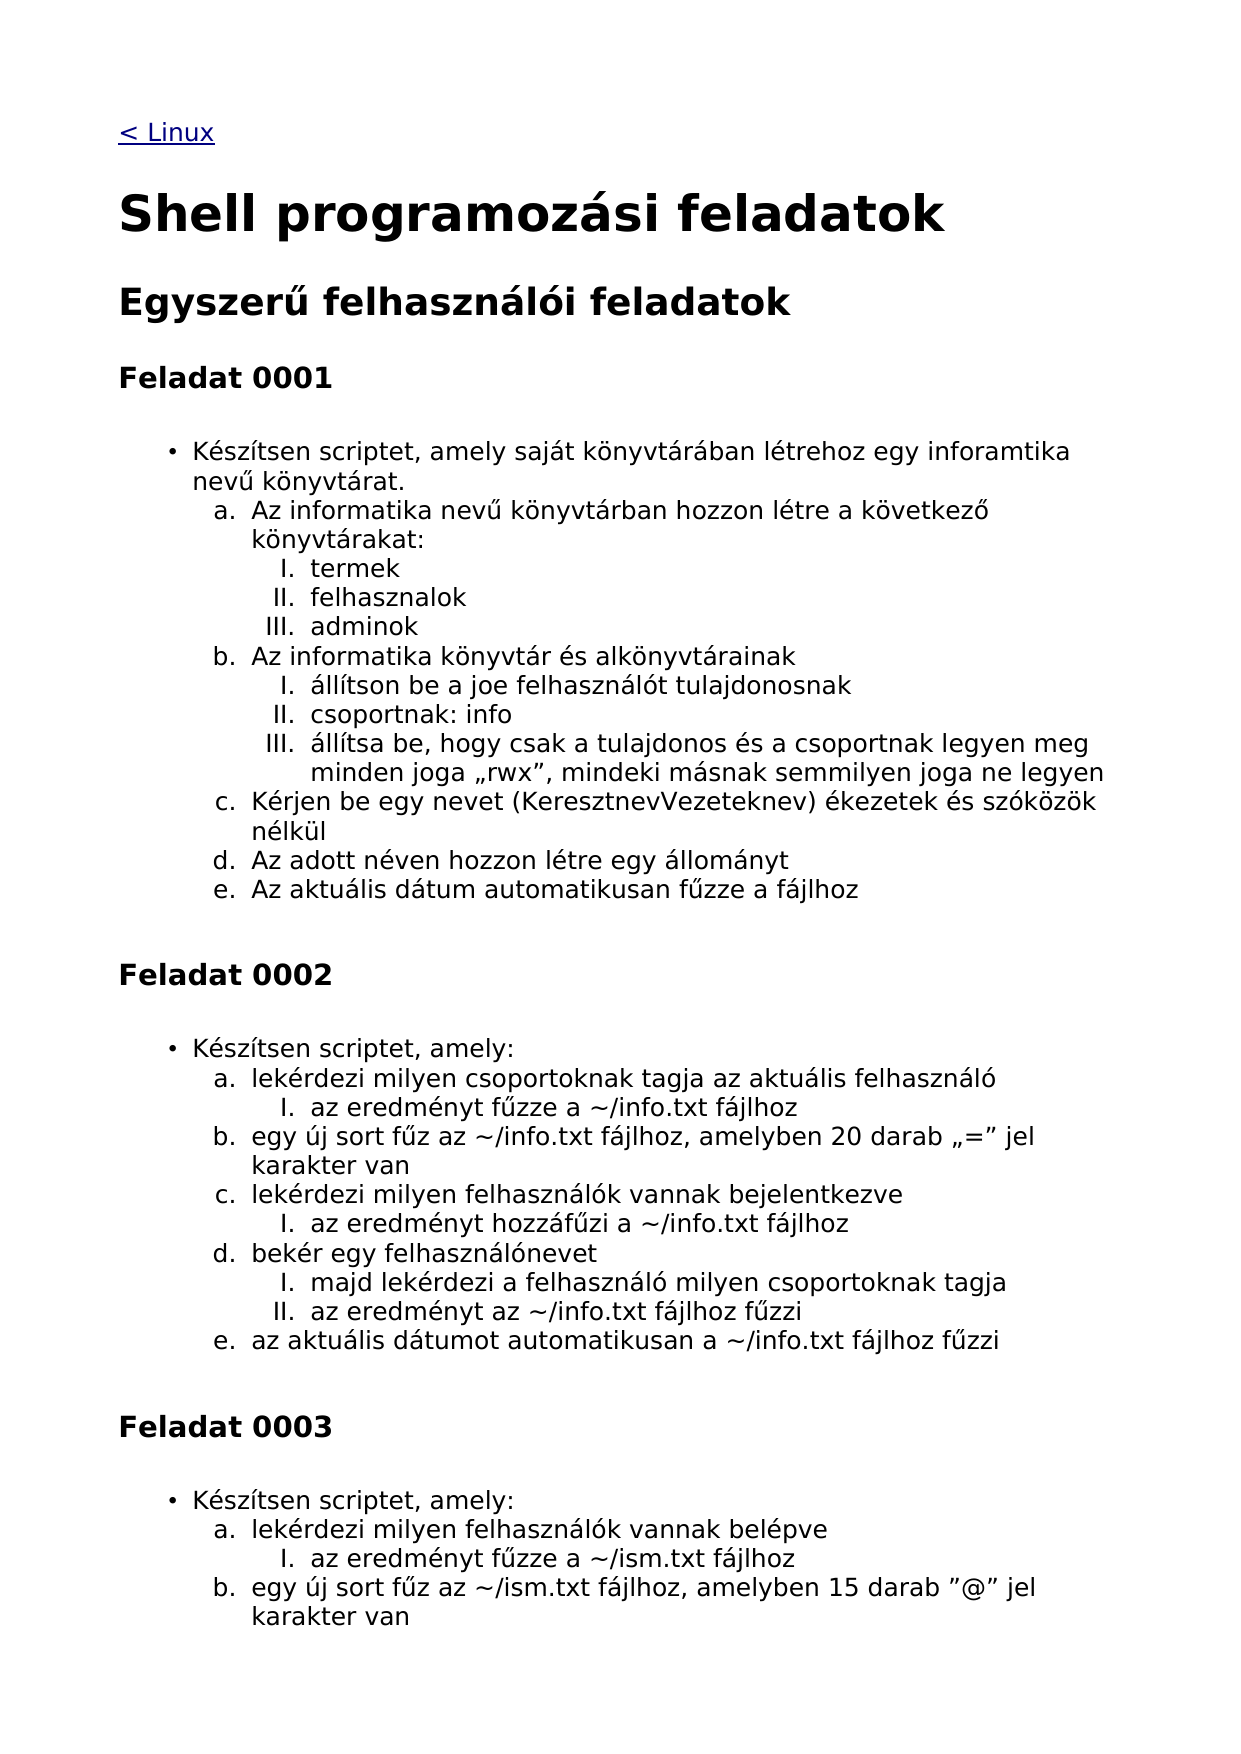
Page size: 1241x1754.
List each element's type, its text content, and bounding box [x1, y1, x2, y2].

list Az adott néven hozzon létre egy állományt [236, 846, 1122, 875]
list Kérjen be egy nevet (KeresztnevVezeteknev) ékezetek és szóközök nélkül [236, 788, 1122, 846]
list felhasznalok [295, 583, 1122, 613]
list lekérdezi milyen felhasználók vannak bejelentkezve [236, 1181, 1122, 1210]
list egy új sort fűz az ~/ism.txt fájlhoz, amelyben 15 darab ”@” jel karakter van [236, 1573, 1122, 1632]
list lekérdezi milyen csoportoknak tagja az aktuális felhasználó [236, 1064, 1122, 1093]
list Az informatika könyvtár és alkönyvtárainak [236, 642, 1122, 671]
list az eredményt hozzáfűzi a ~/info.txt fájlhoz [295, 1210, 1122, 1239]
list csoportnak: info [295, 700, 1122, 729]
list Készítsen scriptet, amely: [177, 1035, 1122, 1064]
list bekér egy felhasználónevet [236, 1239, 1122, 1268]
subtitle Feladat 0003 [118, 1410, 1122, 1444]
list Az informatika nevű könyvtárban hozzon létre a következő könyvtárakat: [236, 496, 1122, 554]
list Készítsen scriptet, amely saját könyvtárában létrehoz egy inforamtika nevű könyvtárat. [177, 438, 1122, 496]
list az aktuális dátumot automatikusan a ~/info.txt fájlhoz fűzzi [236, 1326, 1122, 1356]
list adminok [295, 613, 1122, 642]
list állítson be a joe felhasználót tulajdonosnak [295, 671, 1122, 700]
list az eredményt az ~/info.txt fájlhoz fűzzi [295, 1297, 1122, 1326]
list az eredményt fűzze a ~/ism.txt fájlhoz [295, 1544, 1122, 1573]
list állítsa be, hogy csak a tulajdonos és a csoportnak legyen meg minden joga „rwx”, mindeki másnak semmilyen joga ne legyen [295, 729, 1122, 788]
subtitle Egyszerű felhasználói feladatok [118, 281, 1122, 324]
list lekérdezi milyen felhasználók vannak belépve [236, 1515, 1122, 1544]
list az eredményt fűzze a ~/info.txt fájlhoz [295, 1093, 1122, 1122]
subtitle Shell programozási feladatok [118, 185, 1122, 243]
list termek [295, 554, 1122, 583]
subtitle Feladat 0002 [118, 959, 1122, 993]
text < Linux [118, 118, 1122, 147]
list Készítsen scriptet, amely: [177, 1486, 1122, 1515]
list Az aktuális dátum automatikusan fűzze a fájlhoz [236, 875, 1122, 904]
subtitle Feladat 0001 [118, 362, 1122, 396]
list majd lekérdezi a felhasználó milyen csoportoknak tagja [295, 1268, 1122, 1297]
list egy új sort fűz az ~/info.txt fájlhoz, amelyben 20 darab „=” jel karakter van [236, 1122, 1122, 1181]
